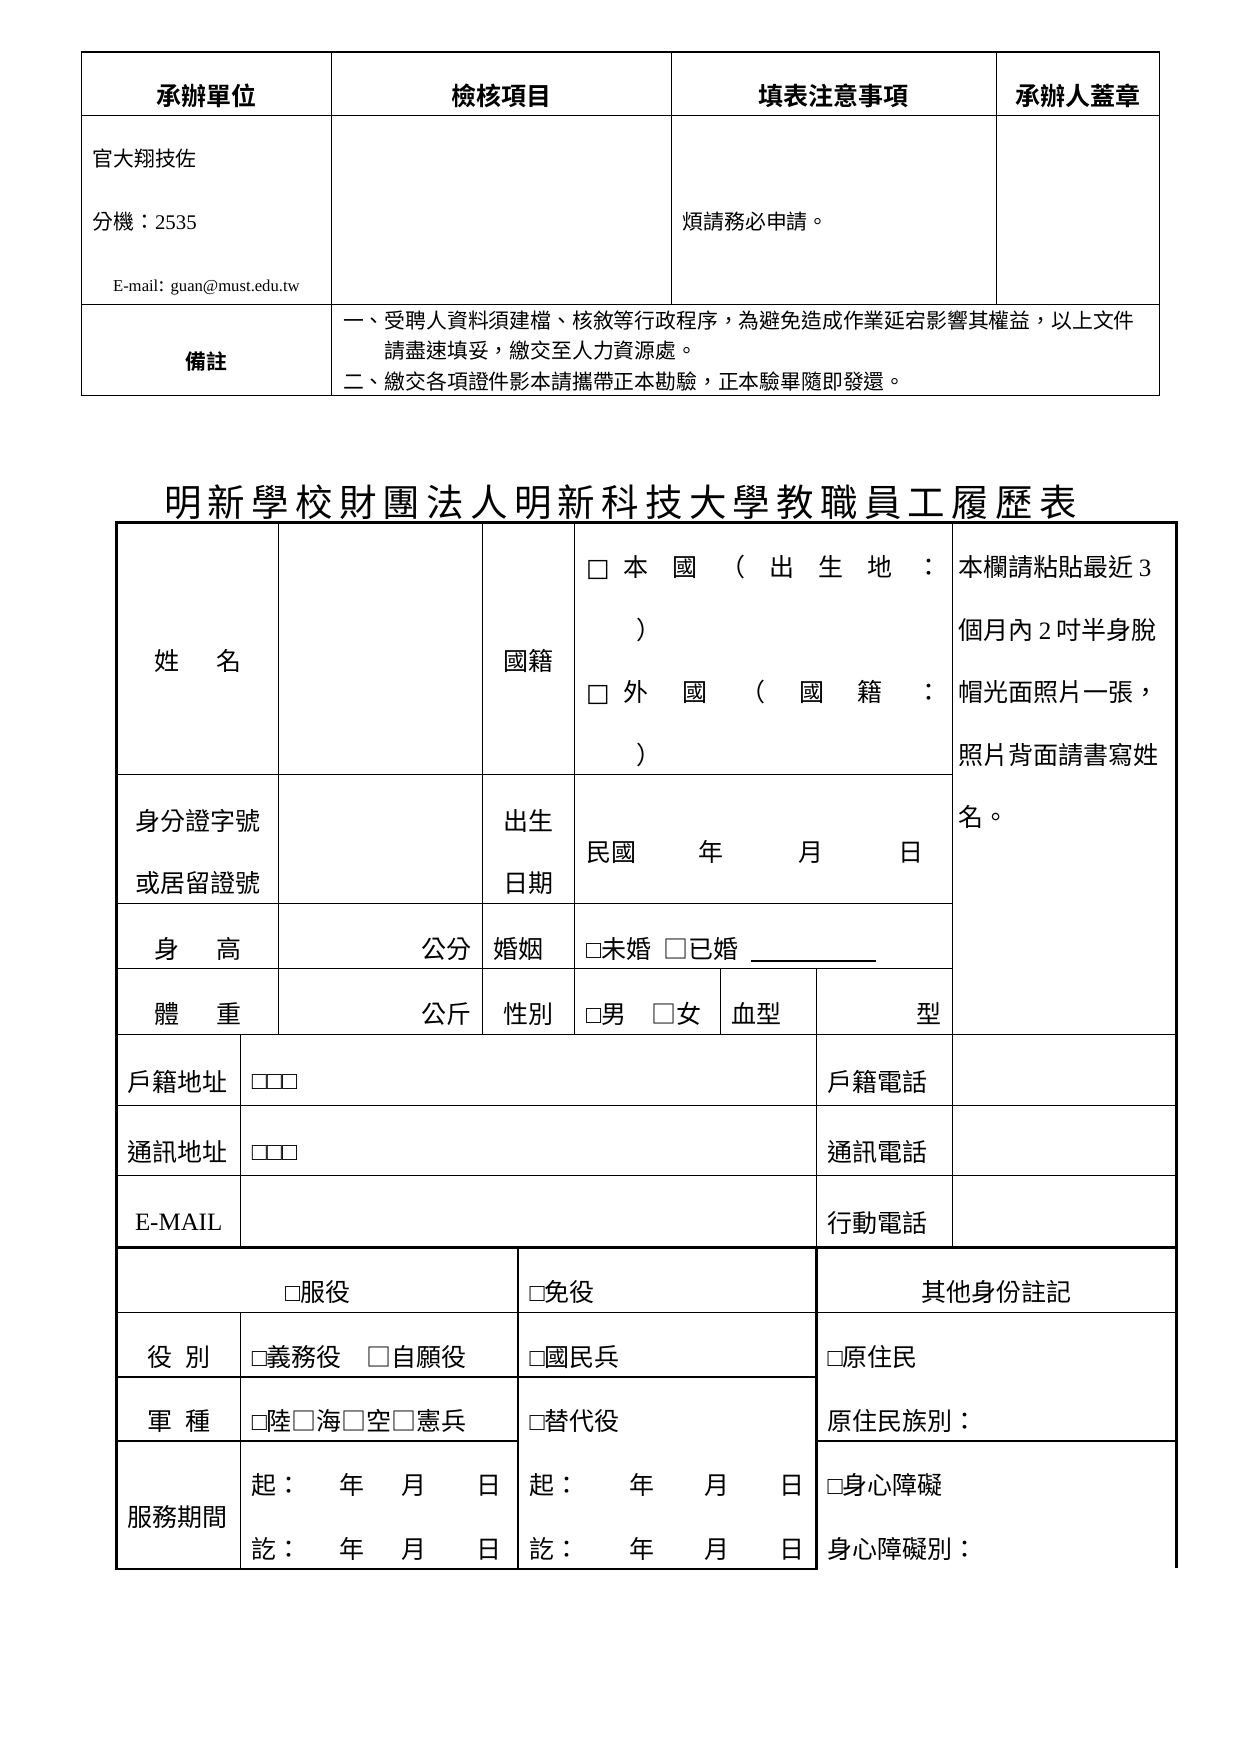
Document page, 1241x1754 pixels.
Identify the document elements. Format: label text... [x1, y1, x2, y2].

table_cell 通訊地址 [118, 1106, 240, 1175]
table_cell 身高 [118, 904, 278, 968]
table_cell 性別 [483, 969, 574, 1034]
table_cell 一、受聘人資料須建檔、核敘等行政程序，為避免造成作業延宕影響其權益，以上文件請盡速填妥，繳交至人力資源處。 二、繳交各項證件影本請攜帶正本勘驗，正本驗畢隨即發還。 [332, 305, 1159, 395]
table_cell 役 別 [118, 1313, 240, 1376]
table_cell 血型 [721, 969, 816, 1034]
table_header 姓名 [118, 524, 278, 774]
table_cell 起： 年 月 日 [241, 1442, 517, 1504]
table_header 檢核項目 [332, 53, 671, 115]
text 明新學校財團法人明新科技大學教職員工履歷表 [59, 459, 1181, 521]
table_cell □原住民 [818, 1313, 1175, 1376]
table_cell [279, 775, 482, 902]
table_cell 通訊電話 [817, 1106, 952, 1175]
table_cell 起： 年 月 日 [519, 1440, 815, 1504]
table_cell 戶籍地址 [118, 1035, 240, 1104]
table_header 承辦人蓋章 [997, 53, 1159, 115]
table_cell [332, 116, 671, 303]
table_header [279, 524, 482, 774]
table_header 填表注意事項 [672, 53, 996, 115]
table_cell 行動電話 [817, 1176, 952, 1246]
table_cell □未婚 □已婚 [575, 904, 952, 968]
table_header 國籍 [483, 524, 574, 774]
table_cell □男 □女 [575, 969, 720, 1034]
table_cell □陸□海□空□憲兵 [241, 1378, 517, 1440]
table_header 本國（出生地： ） 外國（國籍： ） [575, 524, 952, 774]
table_cell □國民兵 [519, 1313, 815, 1376]
table_cell E-MAIL [118, 1176, 240, 1246]
table_cell 官大翔技佐 分機：2535 E-mail: guan@must.edu.tw [82, 116, 331, 303]
table_cell [953, 1035, 1175, 1104]
table_cell 煩請務必申請。 [672, 116, 996, 303]
table_cell 備註 [82, 305, 331, 395]
table_cell 身心障礙別： [818, 1504, 1175, 1568]
table_cell 公分 [279, 904, 482, 968]
table_header 本欄請粘貼最近3個月內2吋半身脫帽光面照片一張，照片背面請書寫姓名。 [953, 524, 1175, 1034]
table_cell □免役 [519, 1249, 815, 1312]
table_cell 原住民族別： [818, 1376, 1175, 1440]
table_cell 軍 種 [118, 1378, 240, 1440]
table_cell 民國 年 月 日 [575, 775, 952, 902]
table_cell 出生日期 [483, 775, 574, 902]
table_cell 體重 [118, 969, 278, 1034]
table_cell [953, 1106, 1175, 1175]
table_cell 戶籍電話 [817, 1035, 952, 1104]
table_cell □服役 [118, 1249, 517, 1312]
table_cell □替代役 [519, 1378, 815, 1440]
table_cell □義務役 □自願役 [241, 1313, 517, 1376]
table_cell 訖： 年 月 日 [519, 1504, 815, 1568]
table_cell 訖： 年 月 日 [241, 1504, 517, 1568]
table_cell 公斤 [279, 969, 482, 1034]
table_header 承辦單位 [82, 53, 331, 115]
table_cell □□□ [241, 1106, 816, 1175]
table_cell □□□ [241, 1035, 816, 1104]
table_cell [241, 1176, 816, 1246]
table_cell 婚姻 [483, 904, 574, 968]
table_cell □身心障礙 [818, 1442, 1175, 1504]
table_cell 型 [817, 969, 952, 1034]
table_cell 服務期間 [118, 1442, 240, 1568]
table_cell 身分證字號或居留證號 [118, 775, 278, 902]
table_cell [997, 116, 1159, 303]
table_cell 其他身份註記 [818, 1249, 1175, 1312]
table_cell [953, 1176, 1175, 1246]
